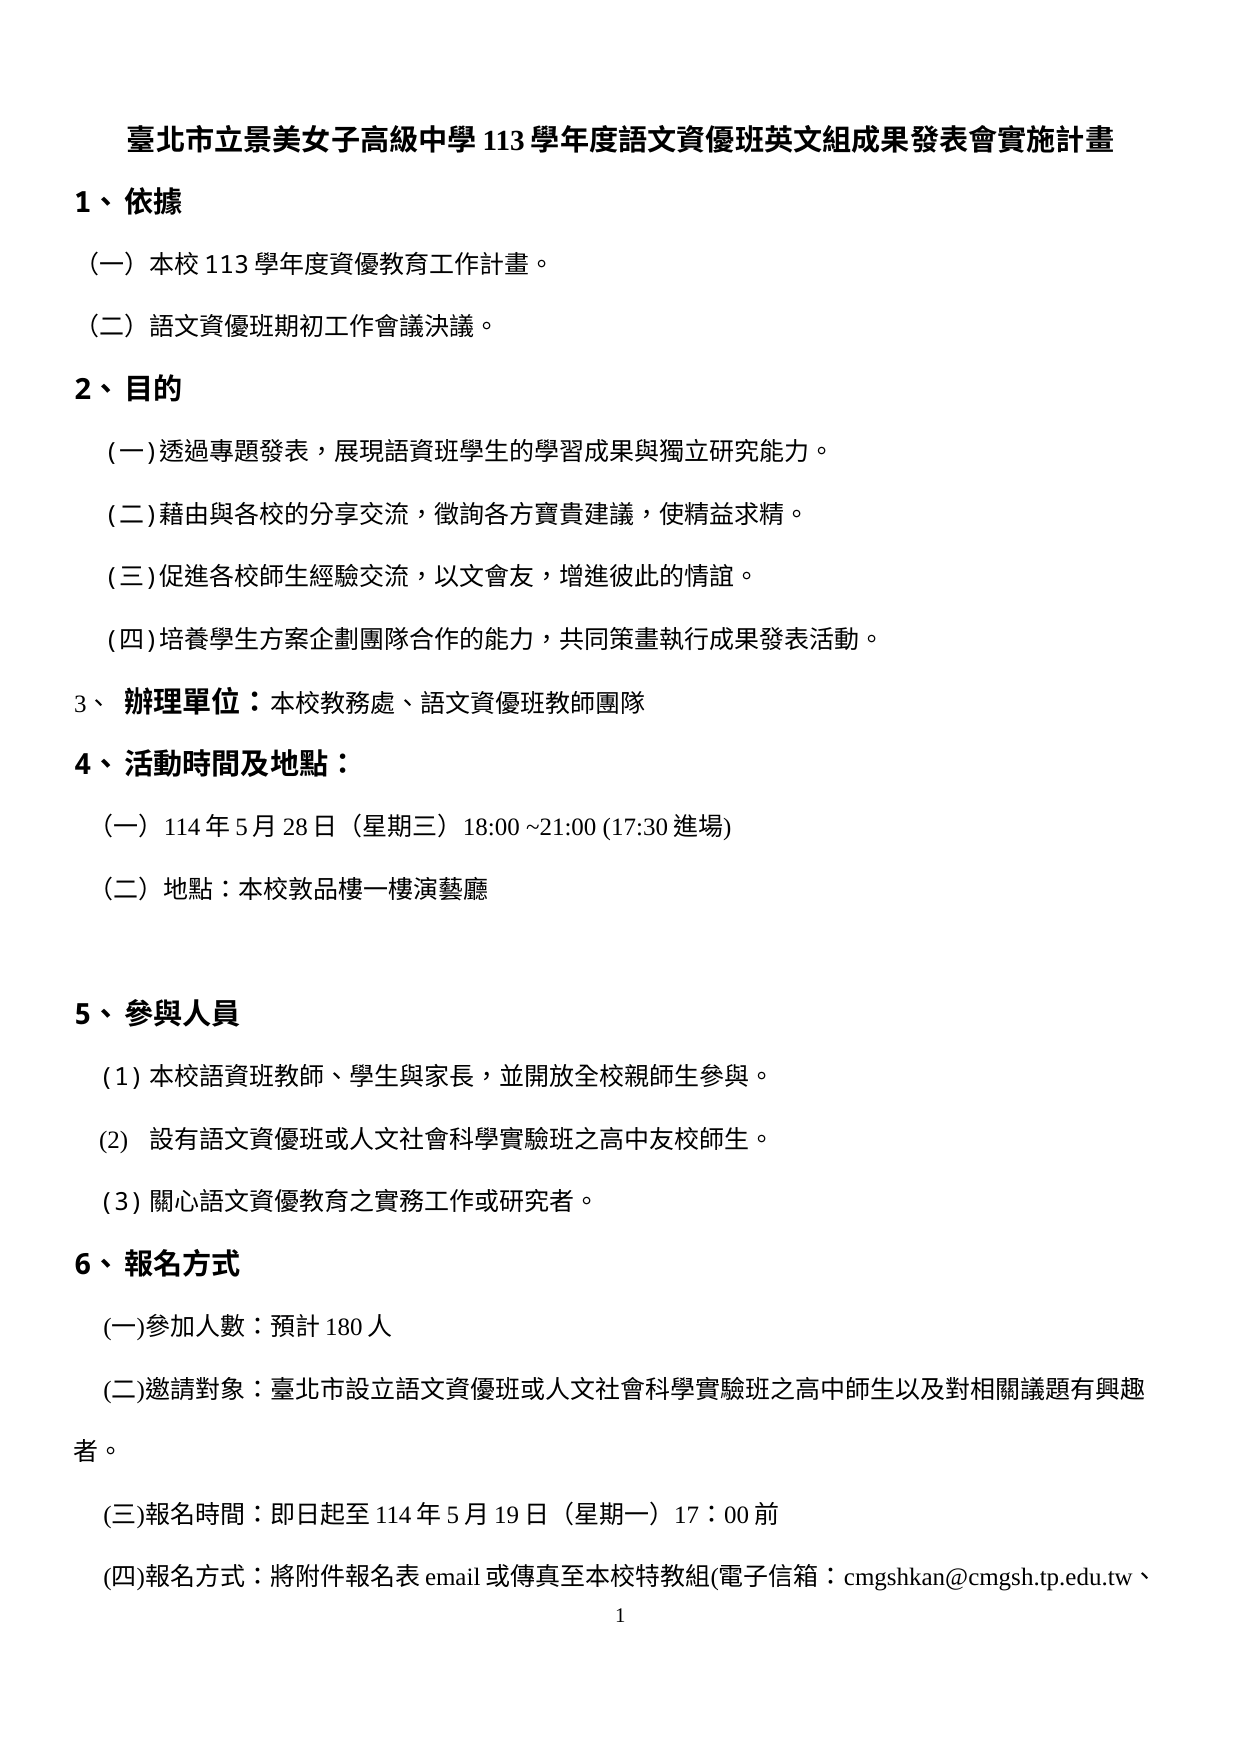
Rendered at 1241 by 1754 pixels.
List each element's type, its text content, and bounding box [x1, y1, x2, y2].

text （二）語文資優班期初工作會議決議。 [74, 283, 1167, 346]
list 目的 [74, 346, 1167, 408]
list 依據 [74, 158, 1167, 221]
text (一)參加人數：預計180人 [74, 1283, 1167, 1346]
text （二）地點：本校敦品樓一樓演藝廳 [74, 846, 1167, 908]
text (一)透過專題發表，展現語資班學生的學習成果與獨立研究能力。 [74, 408, 1167, 471]
text 臺北市立景美女子高級中學113學年度語文資優班英文組成果發表會實施計畫 [74, 96, 1167, 158]
list 活動時間及地點： [74, 721, 1167, 783]
list 辦理單位：本校教務處、語文資優班教師團隊 [74, 658, 1167, 721]
text (四)報名方式：將附件報名表email或傳真至本校特教組(電子信箱：cmgshkan@cmgsh.tp.edu.tw、 [74, 1533, 1167, 1596]
text （一）114年5月28日（星期三）18:00 ~21:00 (17:30進場) [74, 783, 1167, 846]
text (四)培養學生方案企劃團隊合作的能力，共同策畫執行成果發表活動。 [74, 596, 1167, 658]
list 報名方式 [74, 1221, 1167, 1283]
list 參與人員 [74, 971, 1167, 1033]
list 關心語文資優教育之實務工作或研究者。 [99, 1158, 1167, 1221]
text (三)報名時間：即日起至114年5月19日（星期一）17：00前 [74, 1471, 1167, 1533]
text （一）本校113學年度資優教育工作計畫。 [74, 221, 1167, 283]
text (三)促進各校師生經驗交流，以文會友，增進彼此的情誼。 [74, 533, 1167, 596]
list 設有語文資優班或人文社會科學實驗班之高中友校師生。 [99, 1096, 1167, 1158]
text (二)藉由與各校的分享交流，徵詢各方寶貴建議，使精益求精。 [74, 471, 1167, 533]
text (二)邀請對象：臺北市設立語文資優班或人文社會科學實驗班之高中師生以及對相關議題有興趣者。 [74, 1346, 1167, 1471]
list 本校語資班教師、學生與家長，並開放全校親師生參與。 [99, 1033, 1167, 1096]
